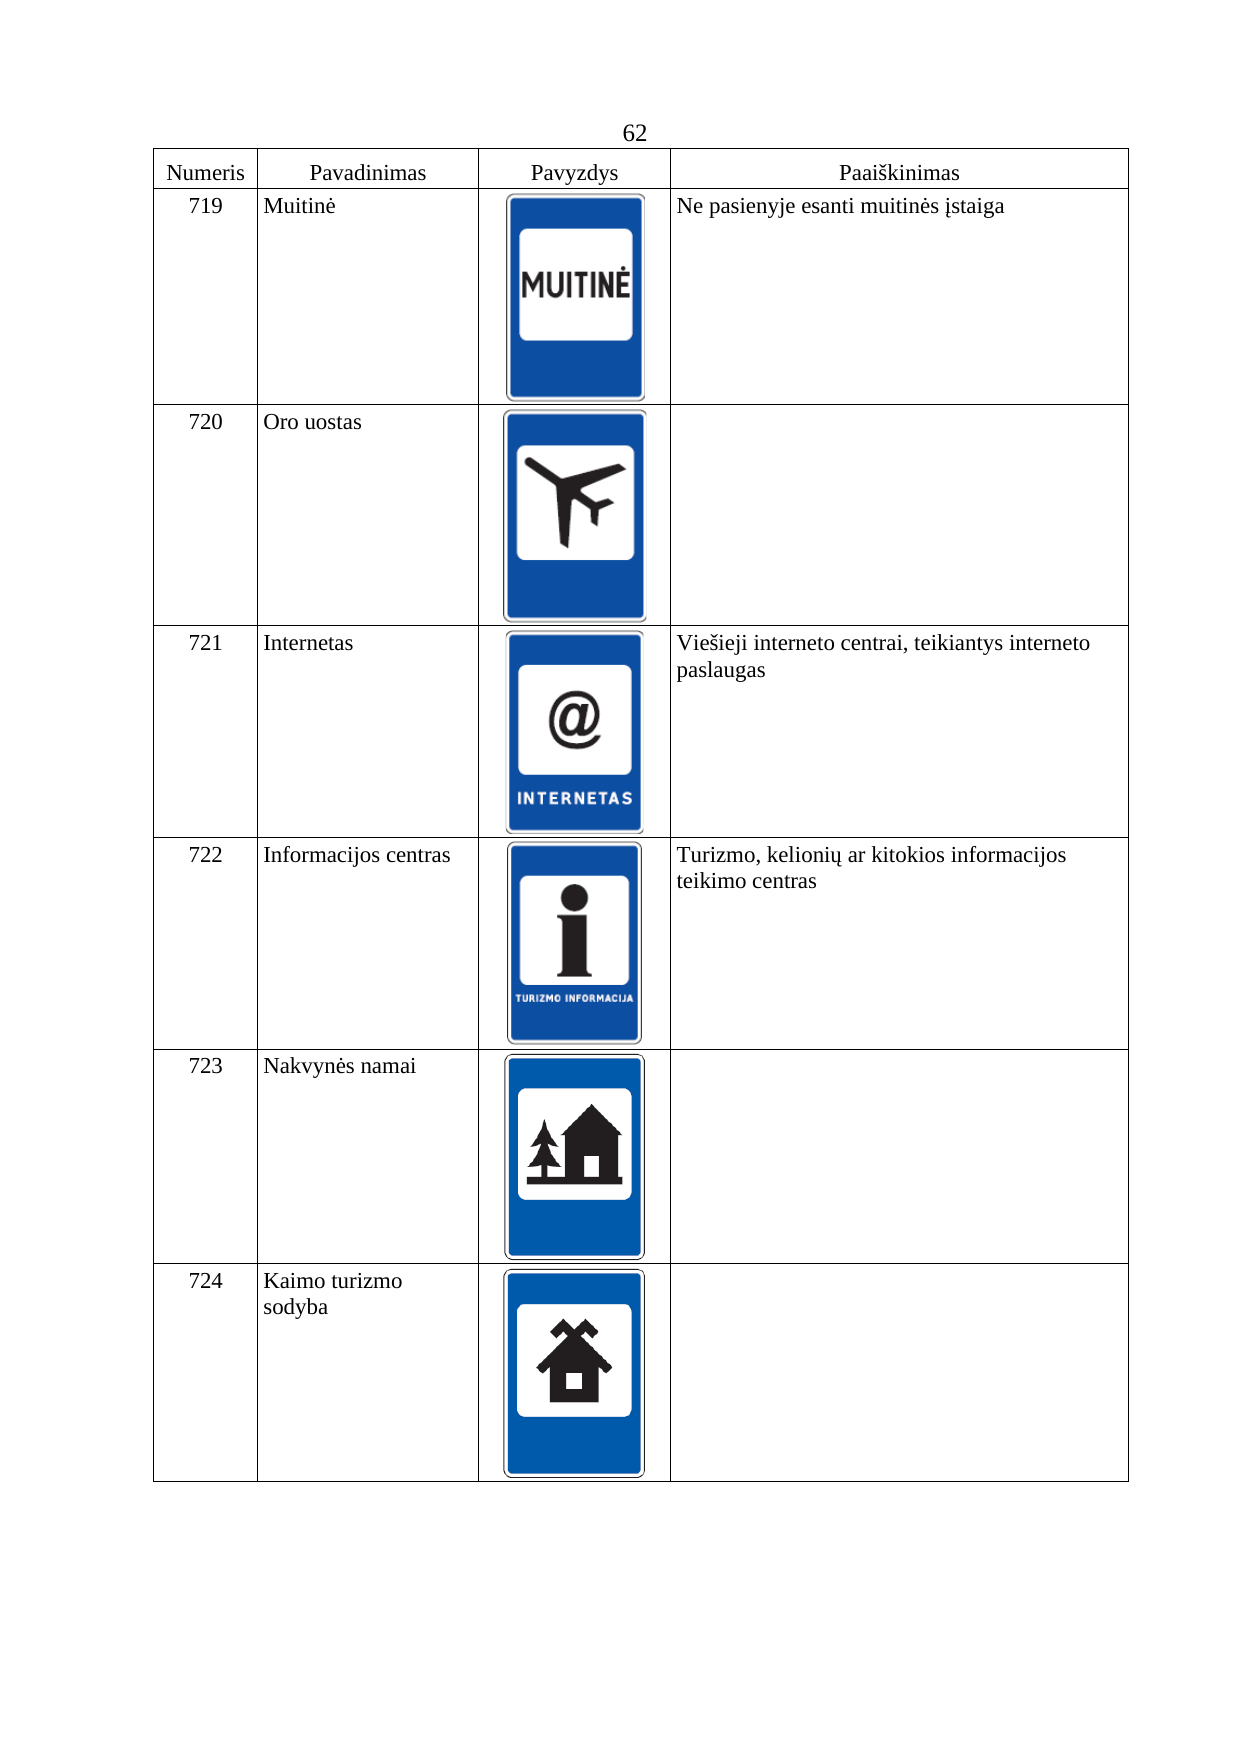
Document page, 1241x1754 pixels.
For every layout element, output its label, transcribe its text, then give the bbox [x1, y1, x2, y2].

table_header Paaiškinimas [671, 149, 1128, 188]
table_cell [671, 1050, 1128, 1263]
table_cell 722 [154, 838, 257, 1048]
table_cell 721 [154, 626, 257, 837]
table_cell 723 [154, 1050, 257, 1263]
table_cell Ne pasienyje esanti muitinės įstaiga [671, 189, 1128, 404]
table_cell [479, 838, 670, 1048]
table_cell Muitinė [258, 189, 478, 404]
table_cell [479, 189, 670, 404]
table_cell Nakvynės namai [258, 1050, 478, 1263]
table_header Pavyzdys [479, 149, 670, 188]
table_cell Kaimo turizmo sodyba [258, 1264, 478, 1481]
table_header Pavadinimas [258, 149, 478, 188]
table_cell [671, 1264, 1128, 1481]
table_cell [479, 1264, 670, 1481]
table_cell [479, 1050, 670, 1263]
table_cell [479, 405, 670, 625]
table_cell 724 [154, 1264, 257, 1481]
table_cell Internetas [258, 626, 478, 837]
table_cell 720 [154, 405, 257, 625]
table_cell Viešieji interneto centrai, teikiantys interneto paslaugas [671, 626, 1128, 837]
table_cell 719 [154, 189, 257, 404]
table_cell [671, 405, 1128, 625]
table_cell Oro uostas [258, 405, 478, 625]
table_cell [479, 626, 670, 837]
table_cell Turizmo, kelionių ar kitokios informacijos teikimo centras [671, 838, 1128, 1048]
table_cell Informacijos centras [258, 838, 478, 1048]
table_header Numeris [154, 149, 257, 188]
